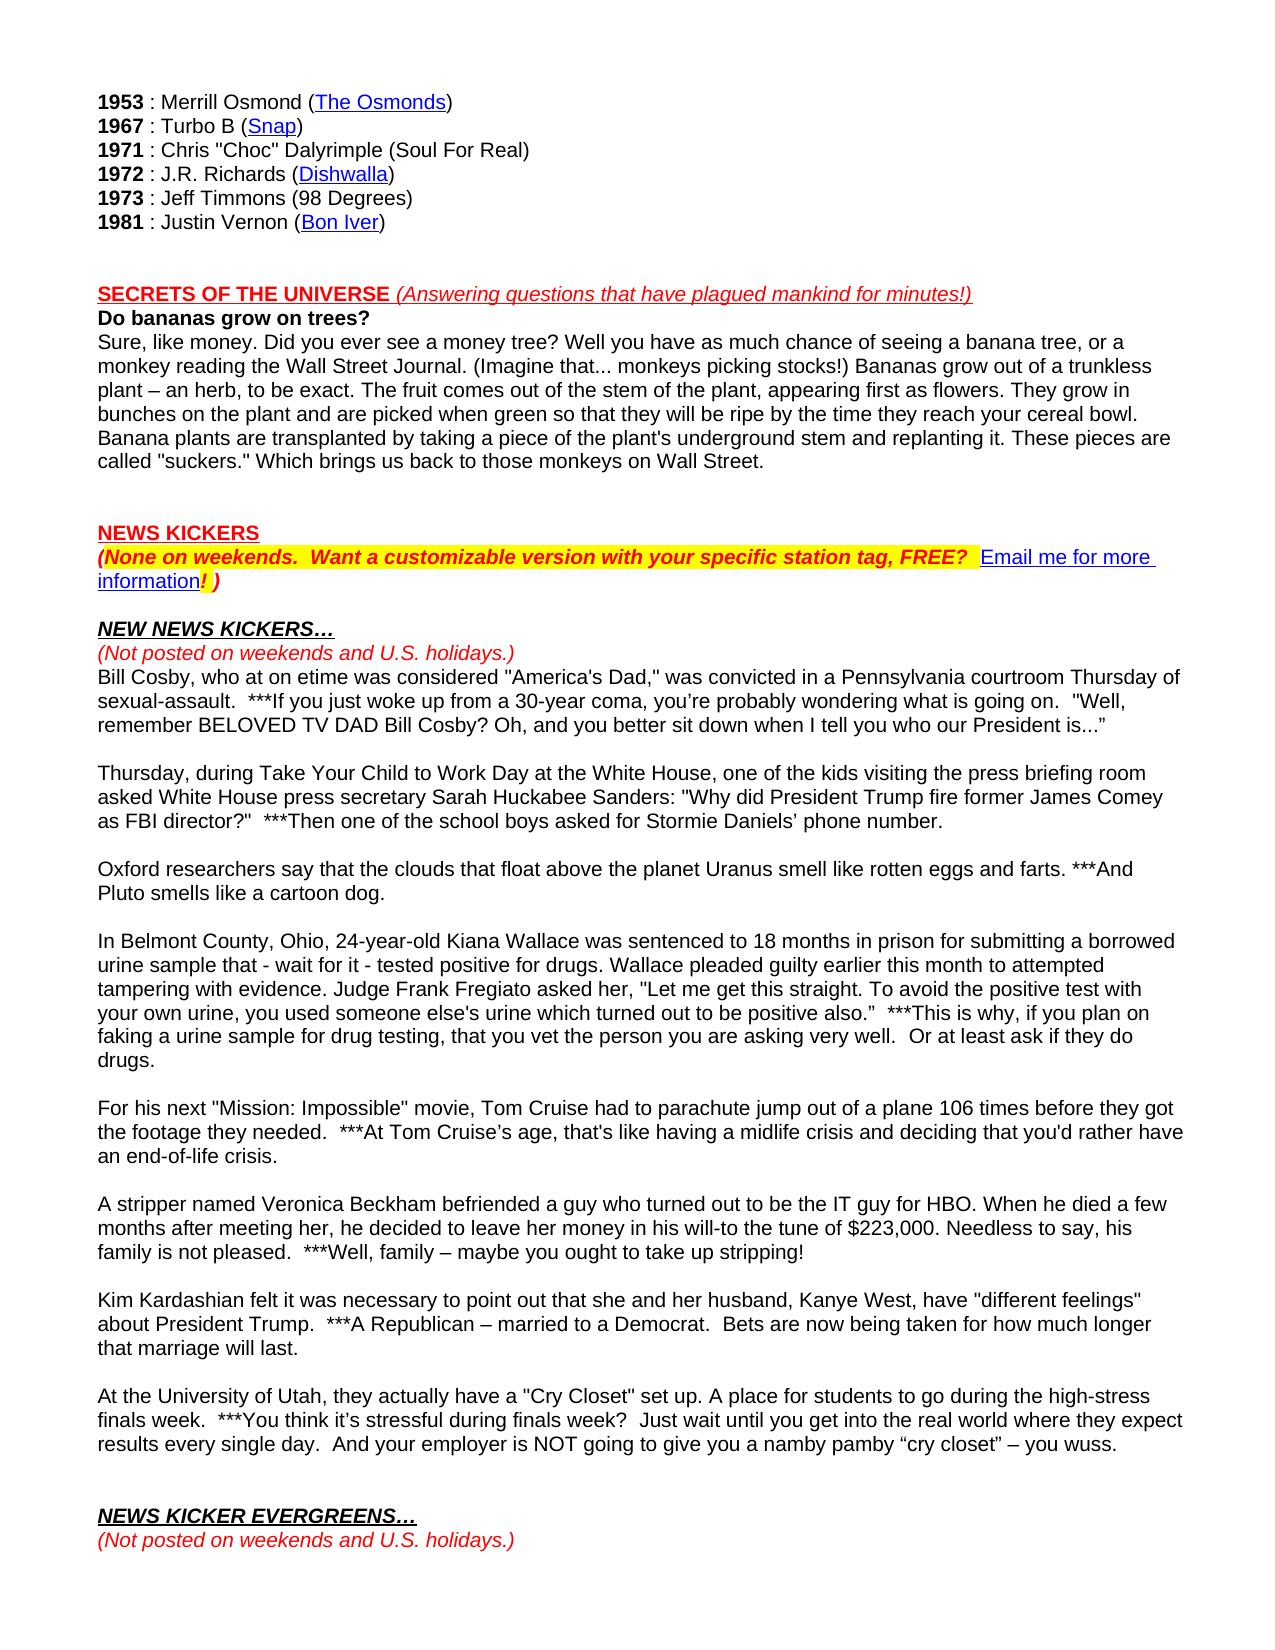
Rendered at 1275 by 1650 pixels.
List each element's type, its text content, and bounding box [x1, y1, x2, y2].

text 1967 : Turbo B (Snap) [97, 114, 1185, 138]
text 1971 : Chris "Choc" Dalyrimple (Soul For Real) [97, 138, 1185, 162]
text NEWS KICKERS [97, 521, 1185, 545]
text 1972 : J.R. Richards (Dishwalla) [97, 162, 1185, 186]
text 1981 : Justin Vernon (Bon Iver) [97, 210, 1185, 234]
text Thursday, during Take Your Child to Work Day at the White House, one of the kids visiting the press briefing room asked White House press secretary Sarah Huckabee Sanders: "Why did President Trump fire former James Comey as FBI director?" ***Then one of the school boys asked for Stormie Daniels’ phone number. [97, 761, 1185, 833]
subtitle (Not posted on weekends and U.S. holidays.) [97, 1527, 1185, 1551]
text In Belmont County, Ohio, 24-year-old Kiana Wallace was sentenced to 18 months in prison for submitting a borrowed urine sample that - wait for it - tested positive for drugs. Wallace pleaded guilty earlier this month to attempted tampering with evidence. Judge Frank Fregiato asked her, "Let me get this straight. To avoid the positive test with your own urine, you used someone else's urine which turned out to be positive also.” ***This is why, if you plan on faking a urine sample for drug testing, that you vet the person you are asking very well. Or at least ask if they do drugs. [97, 928, 1185, 1072]
text Sure, like money. Did you ever see a money tree? Well you have as much chance of seeing a banana tree, or a monkey reading the Wall Street Journal. (Imagine that... monkeys picking stocks!) Bananas grow out of a trunkless plant – an herb, to be exact. The fruit comes out of the stem of the plant, appearing first as flowers. They grow in bunches on the plant and are picked when green so that they will be ripe by the time they reach your cereal bowl. Banana plants are transplanted by taking a piece of the plant's underground stem and replanting it. These pieces are called "suckers." Which brings us back to those monkeys on Wall Street. [97, 329, 1185, 473]
text NEWS KICKER EVERGREENS… [97, 1503, 1185, 1527]
text NEW NEWS KICKERS… [97, 617, 1185, 641]
text 1953 : Merrill Osmond (The Osmonds) [97, 90, 1185, 114]
text 1973 : Jeff Timmons (98 Degrees) [97, 186, 1185, 210]
text A stripper named Veronica Beckham befriended a guy who turned out to be the IT guy for HBO. When he died a few months after meeting her, he decided to leave her money in his will-to the tune of $223,000. Needless to say, his family is not pleased. ***Well, family – maybe you ought to take up stripping! [97, 1192, 1185, 1264]
text Bill Cosby, who at on etime was considered "America's Dad," was convicted in a Pennsylvania courtroom Thursday of sexual-assault. ***If you just woke up from a 30-year coma, you’re probably wondering what is going on. "Well, remember BELOVED TV DAD Bill Cosby? Oh, and you better sit down when I tell you who our President is...” [97, 665, 1185, 737]
text Kim Kardashian felt it was necessary to point out that she and her husband, Kanye West, have "different feelings" about President Trump. ***A Republican – married to a Democrat. Bets are now being taken for how much longer that marriage will last. [97, 1288, 1185, 1360]
text For his next "Mission: Impossible" movie, Tom Cruise had to parachute jump out of a plane 106 times before they got the footage they needed. ***At Tom Cruise’s age, that's like having a midlife crisis and deciding that you'd rather have an end-of-life crisis. [97, 1096, 1185, 1168]
text (None on weekends. Want a customizable version with your specific station tag, FREE? Email me for more information! ) [97, 545, 1185, 593]
text SECRETS OF THE UNIVERSE (Answering questions that have plagued mankind for minutes!) [97, 282, 1185, 306]
text Oxford researchers say that the clouds that float above the planet Uranus smell like rotten eggs and farts. ***And Pluto smells like a cartoon dog. [97, 857, 1185, 904]
text At the University of Utah, they actually have a "Cry Closet" set up. A place for students to go during the high-stress finals week. ***You think it’s stressful during finals week? Just wait until you get into the real world where they expect results every single day. And your employer is NOT going to give you a namby pamby “cry closet” – you wuss. [97, 1384, 1185, 1456]
text Do bananas grow on trees? [97, 306, 1185, 329]
subtitle (Not posted on weekends and U.S. holidays.) [97, 641, 1185, 665]
